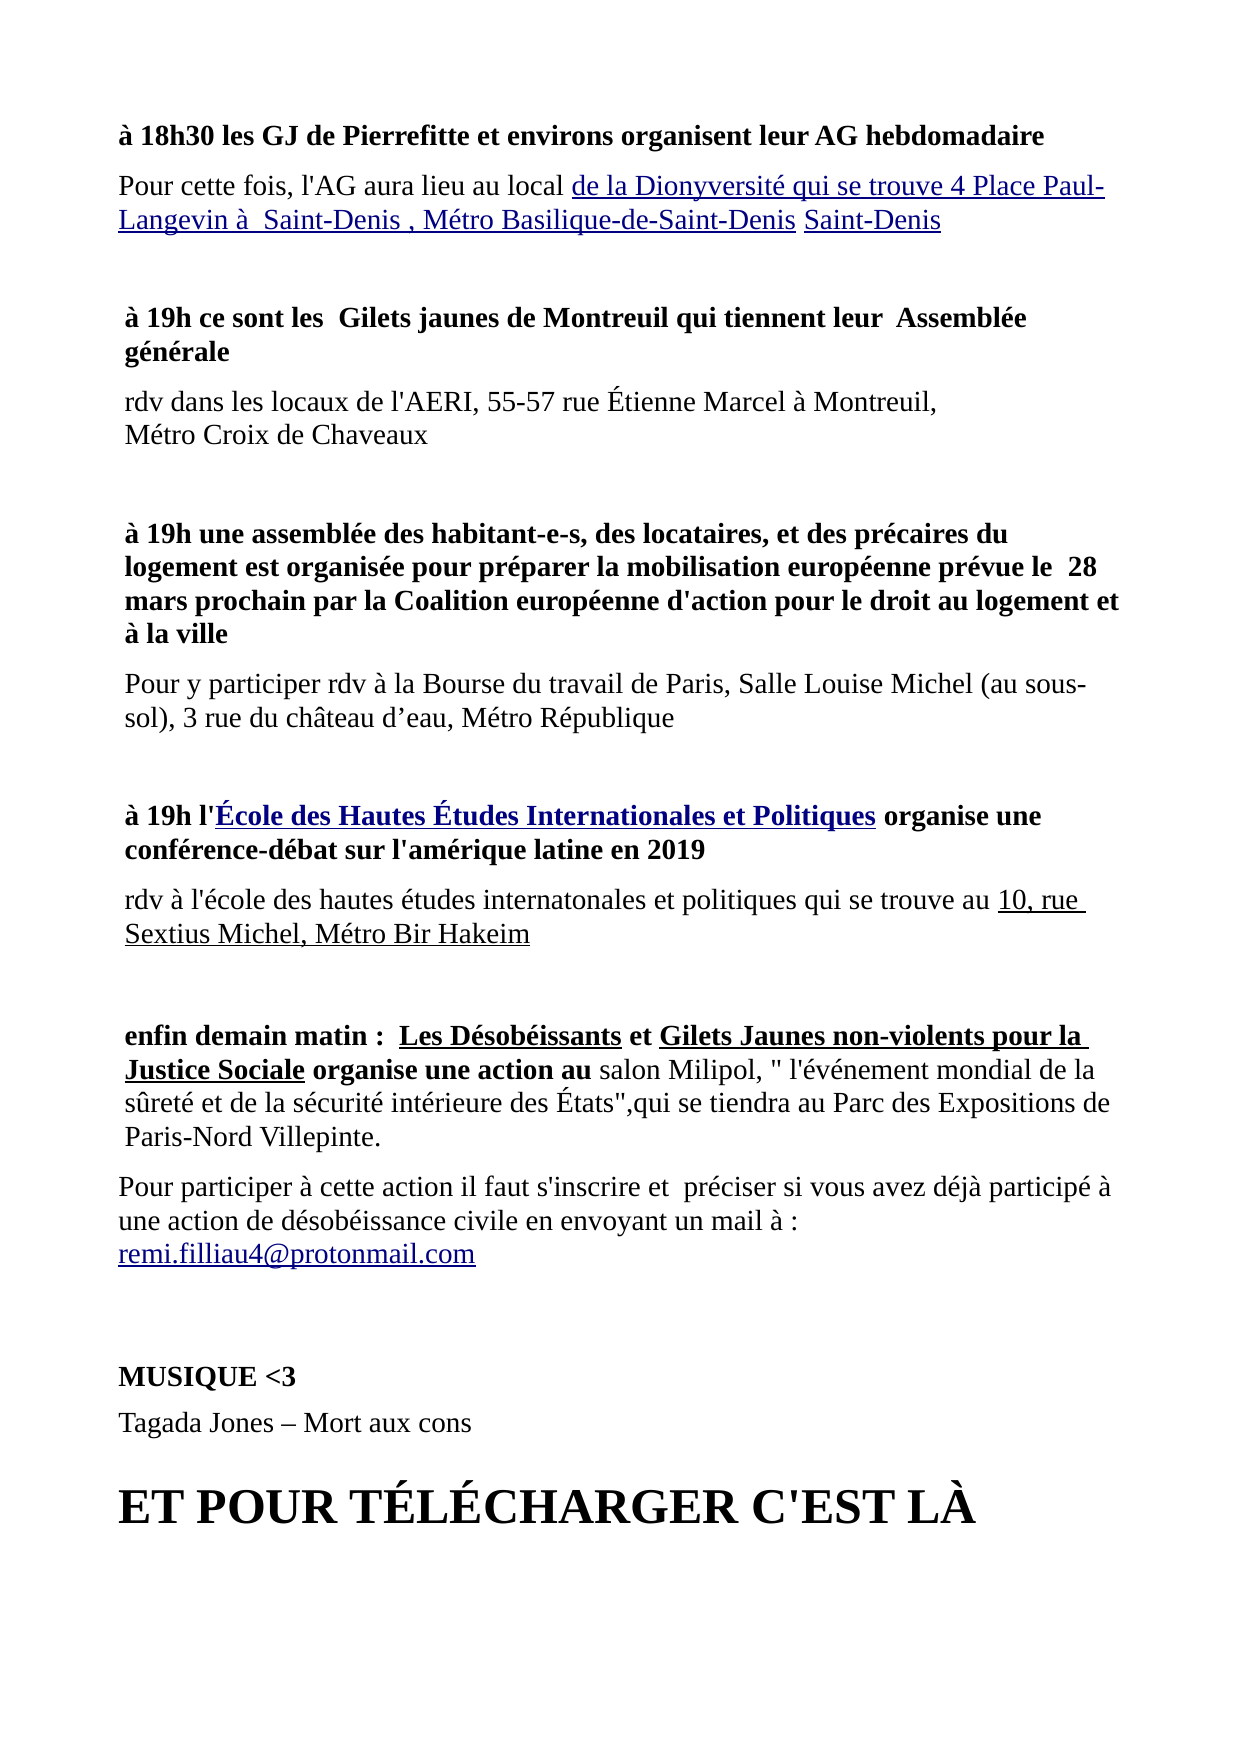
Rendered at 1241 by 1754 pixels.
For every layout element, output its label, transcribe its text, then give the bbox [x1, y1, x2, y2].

subtitle MUSIQUE <3 [118, 1359, 1122, 1393]
text rdv à l'école des hautes études internatonales et politiques qui se trouve au 10, rue Sextius Michel, Métro Bir Hakeim [124, 882, 1122, 949]
subtitle à 18h30 les GJ de Pierrefitte et environs organisent leur AG hebdomadaire [118, 118, 1122, 152]
text Pour y participer rdv à la Bourse du travail de Paris, Salle Louise Michel (au sous-sol), 3 rue du château d’eau, Métro République [124, 667, 1122, 734]
subtitle à 19h une assemblée des habitant-e-s, des locataires, et des précaires du logement est organisée pour préparer la mobilisation européenne prévue le 28 mars prochain par la Coalition européenne d'action pour le droit au logement et à la ville [124, 516, 1122, 650]
subtitle ET POUR TÉLÉCHARGER C'EST LÀ [118, 1477, 1122, 1534]
text enfin demain matin : Les Désobéissants et Gilets Jaunes non-violents pour la Justice Sociale organise une action au salon Milipol, " l'événement mondial de la sûreté et de la sécurité intérieure des États",qui se tiendra au Parc des Expositions de Paris-Nord Villepinte. [124, 1018, 1122, 1152]
text Tagada Jones – Mort aux cons [118, 1406, 1122, 1439]
text Pour participer à cette action il faut s'inscrire et préciser si vous avez déjà participé à une action de désobéissance civile en envoyant un mail à : remi.filliau4@protonmail.com [118, 1169, 1122, 1270]
subtitle à 19h l'École des Hautes Études Internationales et Politiques organise une conférence-débat sur l'amérique latine en 2019 [124, 798, 1122, 866]
subtitle à 19h ce sont les Gilets jaunes de Montreuil qui tiennent leur Assemblée générale [124, 300, 1122, 367]
text Pour cette fois, l'AG aura lieu au local de la Dionyversité qui se trouve 4 Place Paul-Langevin à Saint-Denis , Métro Basilique-de-Saint-Denis Saint-Denis [118, 168, 1122, 235]
subtitle rdv dans les locaux de l'AERI, 55-57 rue Étienne Marcel à Montreuil, Métro Croix de Chaveaux [124, 384, 1122, 451]
